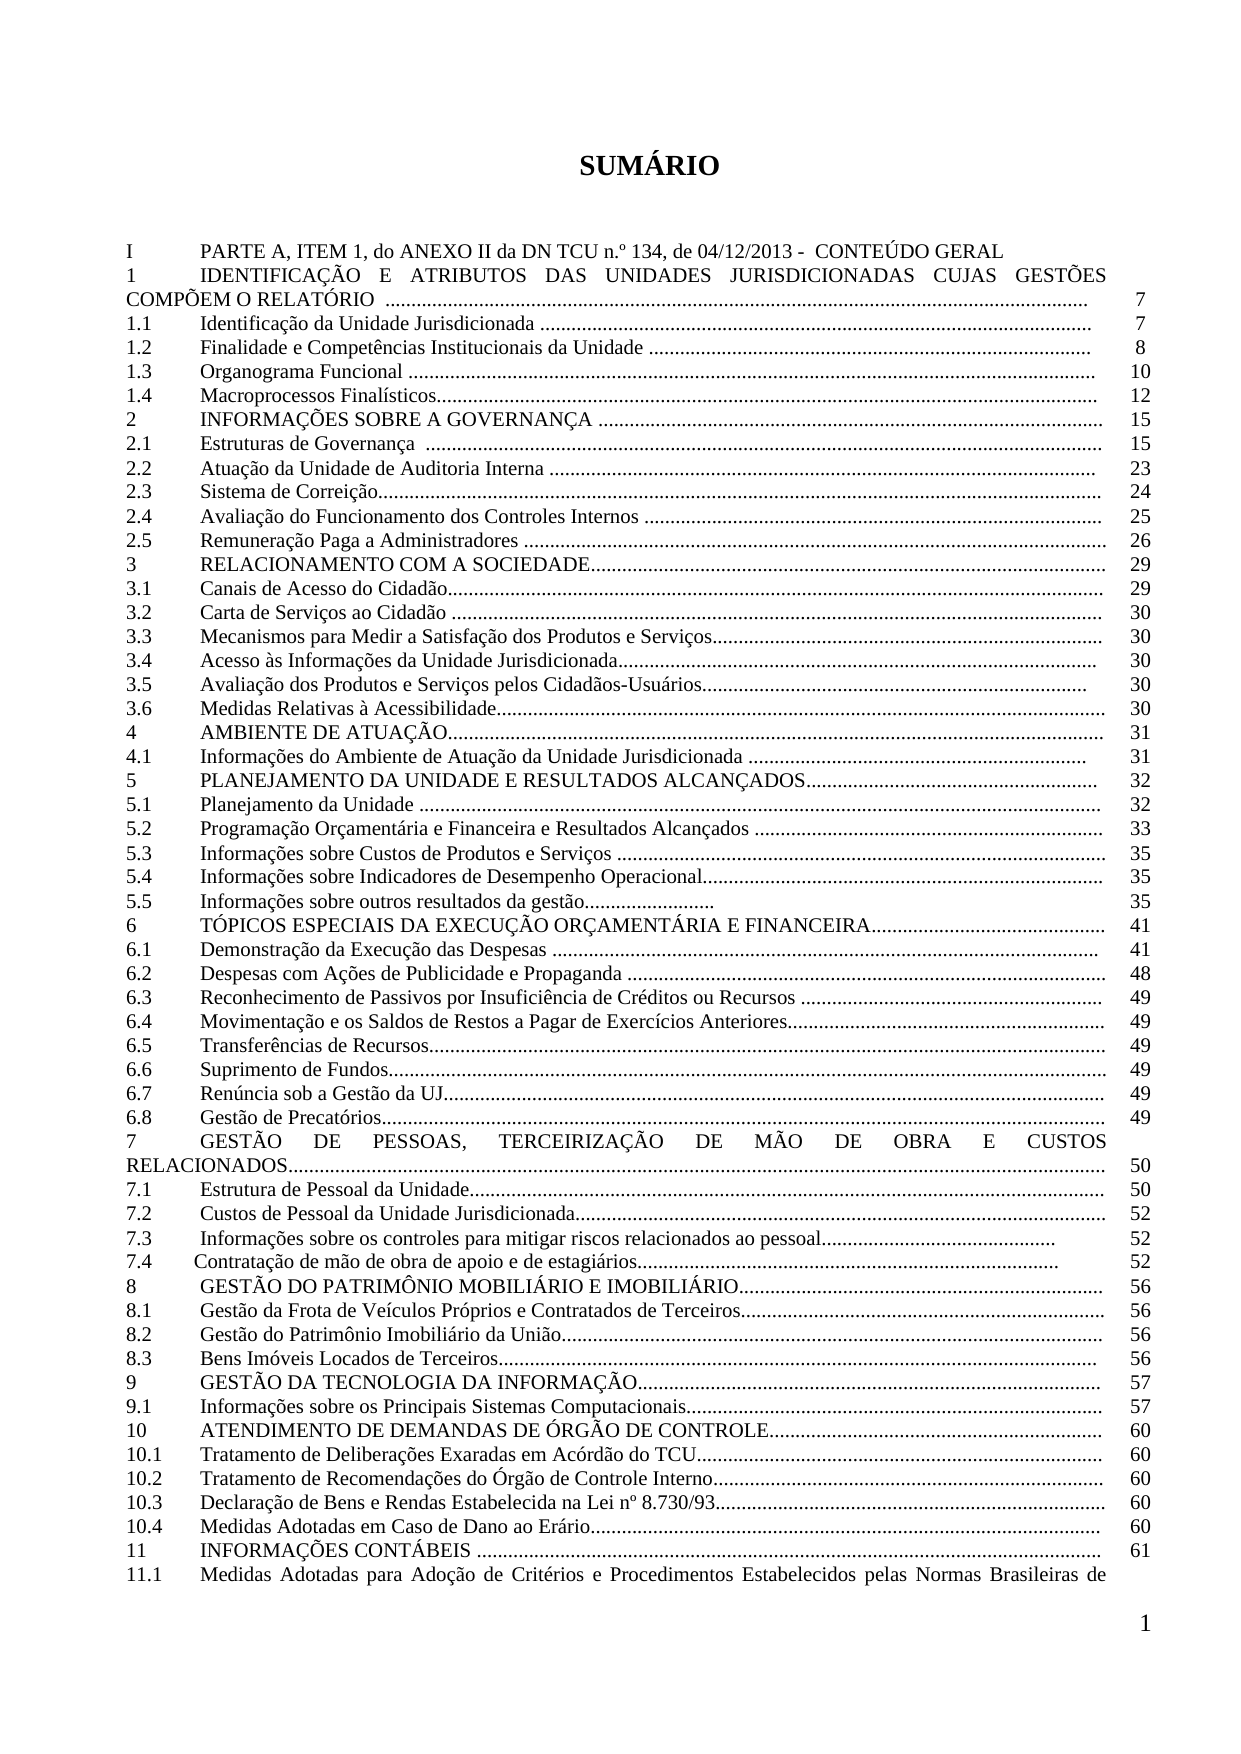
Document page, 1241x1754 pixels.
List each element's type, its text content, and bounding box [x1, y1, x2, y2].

table_cell 7 7 8 10 12 15 15 23 24 25 26 29 29 30 30 30 30 30 31 31 32 32 33 35 35 35 41 41 48 49 49 49 49 49 49 50 50 52 52 52 56 56 56 56 57 57 60 60 60 60 60 61 [1119, 239, 1178, 1586]
table_cell [1178, 239, 1237, 1586]
text SUMÁRIO [148, 148, 1152, 181]
table_header [1178, 215, 1237, 239]
table_header [1119, 215, 1178, 239]
table_cell I PARTE A, ITEM 1, do ANEXO II da DN TCU n.º 134, de 04/12/2013 - CONTEÚDO GERAL 1 IDENTIFICAÇÃO E ATRIBUTOS DAS UNIDADES JURISDICIONADAS CUJAS GESTÕES COMPÕEM O RELATÓRIO ....................................................................................................................................... 1.1 Identificação da Unidade Jurisdicionada .......................................................................................................... 1.2 Finalidade e Competências Institucionais da Unidade ..................................................................................... 1.3 Organograma Funcional .................................................................................................................................... 1.4 Macroprocessos Finalísticos............................................................................................................................... 2 INFORMAÇÕES SOBRE A GOVERNANÇA ................................................................................................. 2.1 Estruturas de Governança .................................................................................................................................. 2.2 Atuação da Unidade de Auditoria Interna ......................................................................................................... 2.3 Sistema de Correição........................................................................................................................................... 2.4 Avaliação do Funcionamento dos Controles Internos ........................................................................................ 2.5 Remuneração Paga a Administradores ................................................................................................................ 3 RELACIONAMENTO COM A SOCIEDADE................................................................................................... 3.1 Canais de Acesso do Cidadão.............................................................................................................................. 3.2 Carta de Serviços ao Cidadão ............................................................................................................................. 3.3 Mecanismos para Medir a Satisfação dos Produtos e Serviços........................................................................... 3.4 Acesso às Informações da Unidade Jurisdicionada............................................................................................ 3.5 Avaliação dos Produtos e Serviços pelos Cidadãos-Usuários.......................................................................... 3.6 Medidas Relativas à Acessibilidade..................................................................................................................... 4 AMBIENTE DE ATUAÇÃO.............................................................................................................................. 4.1 Informações do Ambiente de Atuação da Unidade Jurisdicionada ................................................................. 5 PLANEJAMENTO DA UNIDADE E RESULTADOS ALCANÇADOS........................................................ 5.1 Planejamento da Unidade ................................................................................................................................... 5.2 Programação Orçamentária e Financeira e Resultados Alcançados ................................................................... 5.3 Informações sobre Custos de Produtos e Serviços .............................................................................................. 5.4 Informações sobre Indicadores de Desempenho Operacional............................................................................. 5.5 Informações sobre outros resultados da gestão......................... 6 TÓPICOS ESPECIAIS DA EXECUÇÃO ORÇAMENTÁRIA E FINANCEIRA............................................. 6.1 Demonstração da Execução das Despesas ......................................................................................................... 6.2 Despesas com Ações de Publicidade e Propaganda ............................................................................................ 6.3 Reconhecimento de Passivos por Insuficiência de Créditos ou Recursos .......................................................... 6.4 Movimentação e os Saldos de Restos a Pagar de Exercícios Anteriores............................................................. 6.5 Transferências de Recursos.................................................................................................................................. 6.6 Suprimento de Fundos.......................................................................................................................................... 6.7 Renúncia sob a Gestão da UJ............................................................................................................................... 6.8 Gestão de Precatórios........................................................................................................................................... 7 GESTÃO DE PESSOAS, TERCEIRIZAÇÃO DE MÃO DE OBRA E CUSTOS RELACIONADOS............................................................................................................................................................. 7.1 Estrutura de Pessoal da Unidade.......................................................................................................................... 7.2 Custos de Pessoal da Unidade Jurisdicionada...................................................................................................... 7.3 Informações sobre os controles para mitigar riscos relacionados ao pessoal............................................. 7.4 Contratação de mão de obra de apoio e de estagiários................................................................................. 8 GESTÃO DO PATRIMÔNIO MOBILIÁRIO E IMOBILIÁRIO...................................................................... 8.1 Gestão da Frota de Veículos Próprios e Contratados de Terceiros...................................................................... 8.2 Gestão do Patrimônio Imobiliário da União........................................................................................................ 8.3 Bens Imóveis Locados de Terceiros................................................................................................................... 9 GESTÃO DA TECNOLOGIA DA INFORMAÇÃO......................................................................................... 9.1 Informações sobre os Principais Sistemas Computacionais................................................................................ 10 ATENDIMENTO DE DEMANDAS DE ÓRGÃO DE CONTROLE................................................................ 10.1 Tratamento de Deliberações Exaradas em Acórdão do TCU.............................................................................. 10.2 Tratamento de Recomendações do Órgão de Controle Interno........................................................................... 10.3 Declaração de Bens e Rendas Estabelecida na Lei nº 8.730/93........................................................................... 10.4 Medidas Adotadas em Caso de Dano ao Erário.................................................................................................. 11 INFORMAÇÕES CONTÁBEIS ........................................................................................................................ 11.1 Medidas Adotadas para Adoção de Critérios e Procedimentos Estabelecidos pelas Normas Brasileiras de [115, 239, 1119, 1586]
table_header [115, 215, 1119, 239]
